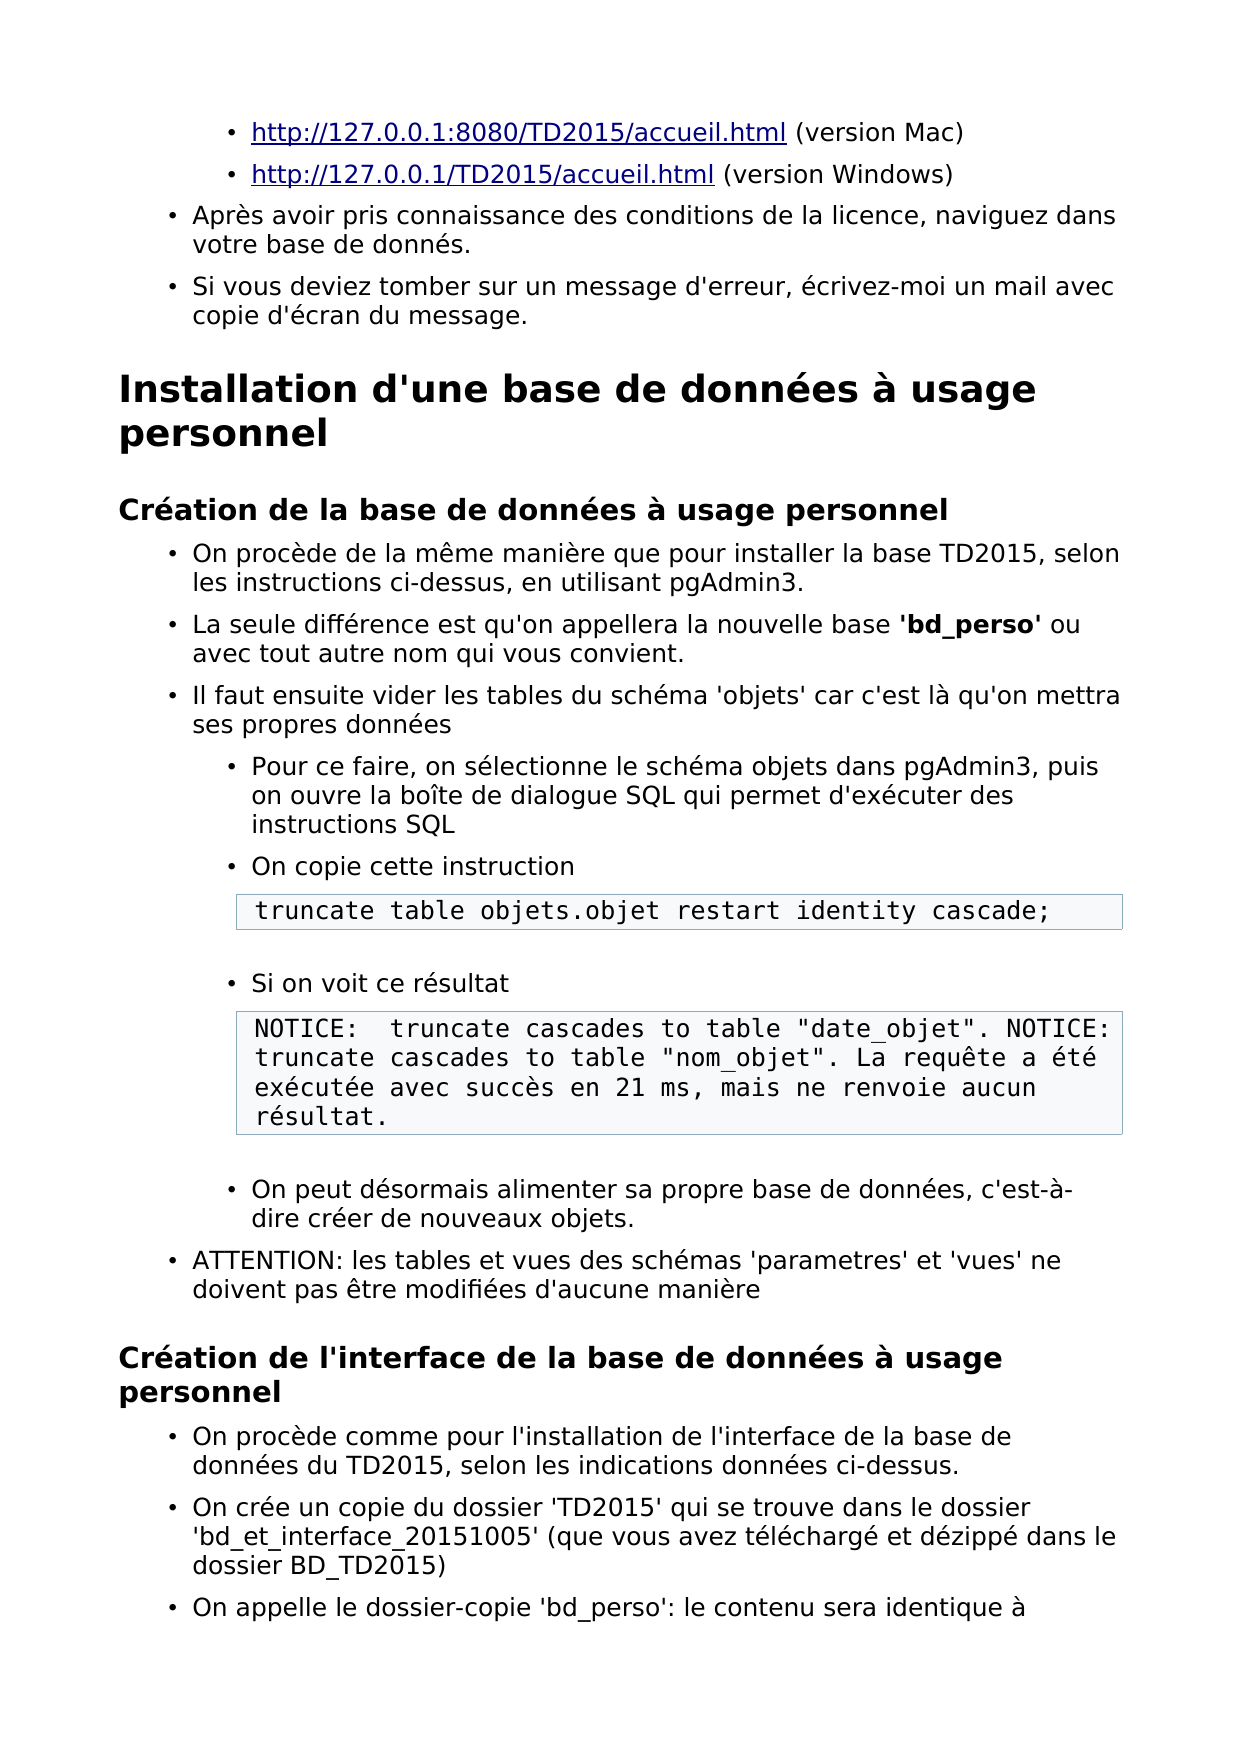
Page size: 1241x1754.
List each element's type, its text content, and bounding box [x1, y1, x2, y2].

subtitle Création de la base de données à usage personnel [118, 493, 1122, 527]
list ATTENTION: les tables et vues des schémas 'parametres' et 'vues' ne doivent pas être modifiées d'aucune manière [177, 1246, 1122, 1304]
subtitle Installation d'une base de données à usage personnel [118, 368, 1122, 455]
list On crée un copie du dossier 'TD2015' qui se trouve dans le dossier 'bd_et_interface_20151005' (que vous avez téléchargé et dézippé dans le dossier BD_TD2015) [177, 1493, 1122, 1580]
list On peut désormais alimenter sa propre base de données, c'est-à-dire créer de nouveaux objets. [236, 1175, 1122, 1233]
list Si vous deviez tomber sur un message d'erreur, écrivez-moi un mail avec copie d'écran du message. [177, 272, 1122, 331]
list On procède de la même manière que pour installer la base TD2015, selon les instructions ci-dessus, en utilisant pgAdmin3. [177, 539, 1122, 598]
list truncate table objets.objet restart identity cascade; [237, 895, 1122, 929]
list http://127.0.0.1:8080/TD2015/accueil.html (version Mac) [236, 118, 1122, 147]
list c'est que tout a été exécuté correctement [236, 1146, 1122, 1175]
list La seule différence est qu'on appellera la nouvelle base 'bd_perso' ou avec tout autre nom qui vous convient. [177, 610, 1122, 668]
list Si on voit ce résultat [236, 970, 1122, 999]
list Pour ce faire, on sélectionne le schéma objets dans pgAdmin3, puis on ouvre la boîte de dialogue SQL qui permet d'exécuter des instructions SQL [236, 752, 1122, 839]
list Il faut ensuite vider les tables du schéma 'objets' car c'est là qu'on mettra ses propres données [177, 681, 1122, 739]
list http://127.0.0.1/TD2015/accueil.html (version Windows) [236, 160, 1122, 189]
list On copie cette instruction [236, 852, 1122, 881]
subtitle Création de l'interface de la base de données à usage personnel [118, 1342, 1122, 1409]
list Après avoir pris connaissance des conditions de la licence, naviguez dans votre base de donnés. [177, 201, 1122, 260]
list On procède comme pour l'installation de l'interface de la base de données du TD2015, selon les indications données ci-dessus. [177, 1422, 1122, 1480]
list On appelle le dossier-copie 'bd_perso': le contenu sera identique à [177, 1593, 1122, 1622]
list NOTICE: truncate cascades to table "date_objet". NOTICE: truncate cascades to table "nom_objet". La requête a été exécutée avec succès en 21 ms, mais ne renvoie aucun résultat. [237, 1012, 1122, 1134]
list , on la colle dans la boîte de dialogue SQL et on l'exécute [236, 941, 1122, 970]
